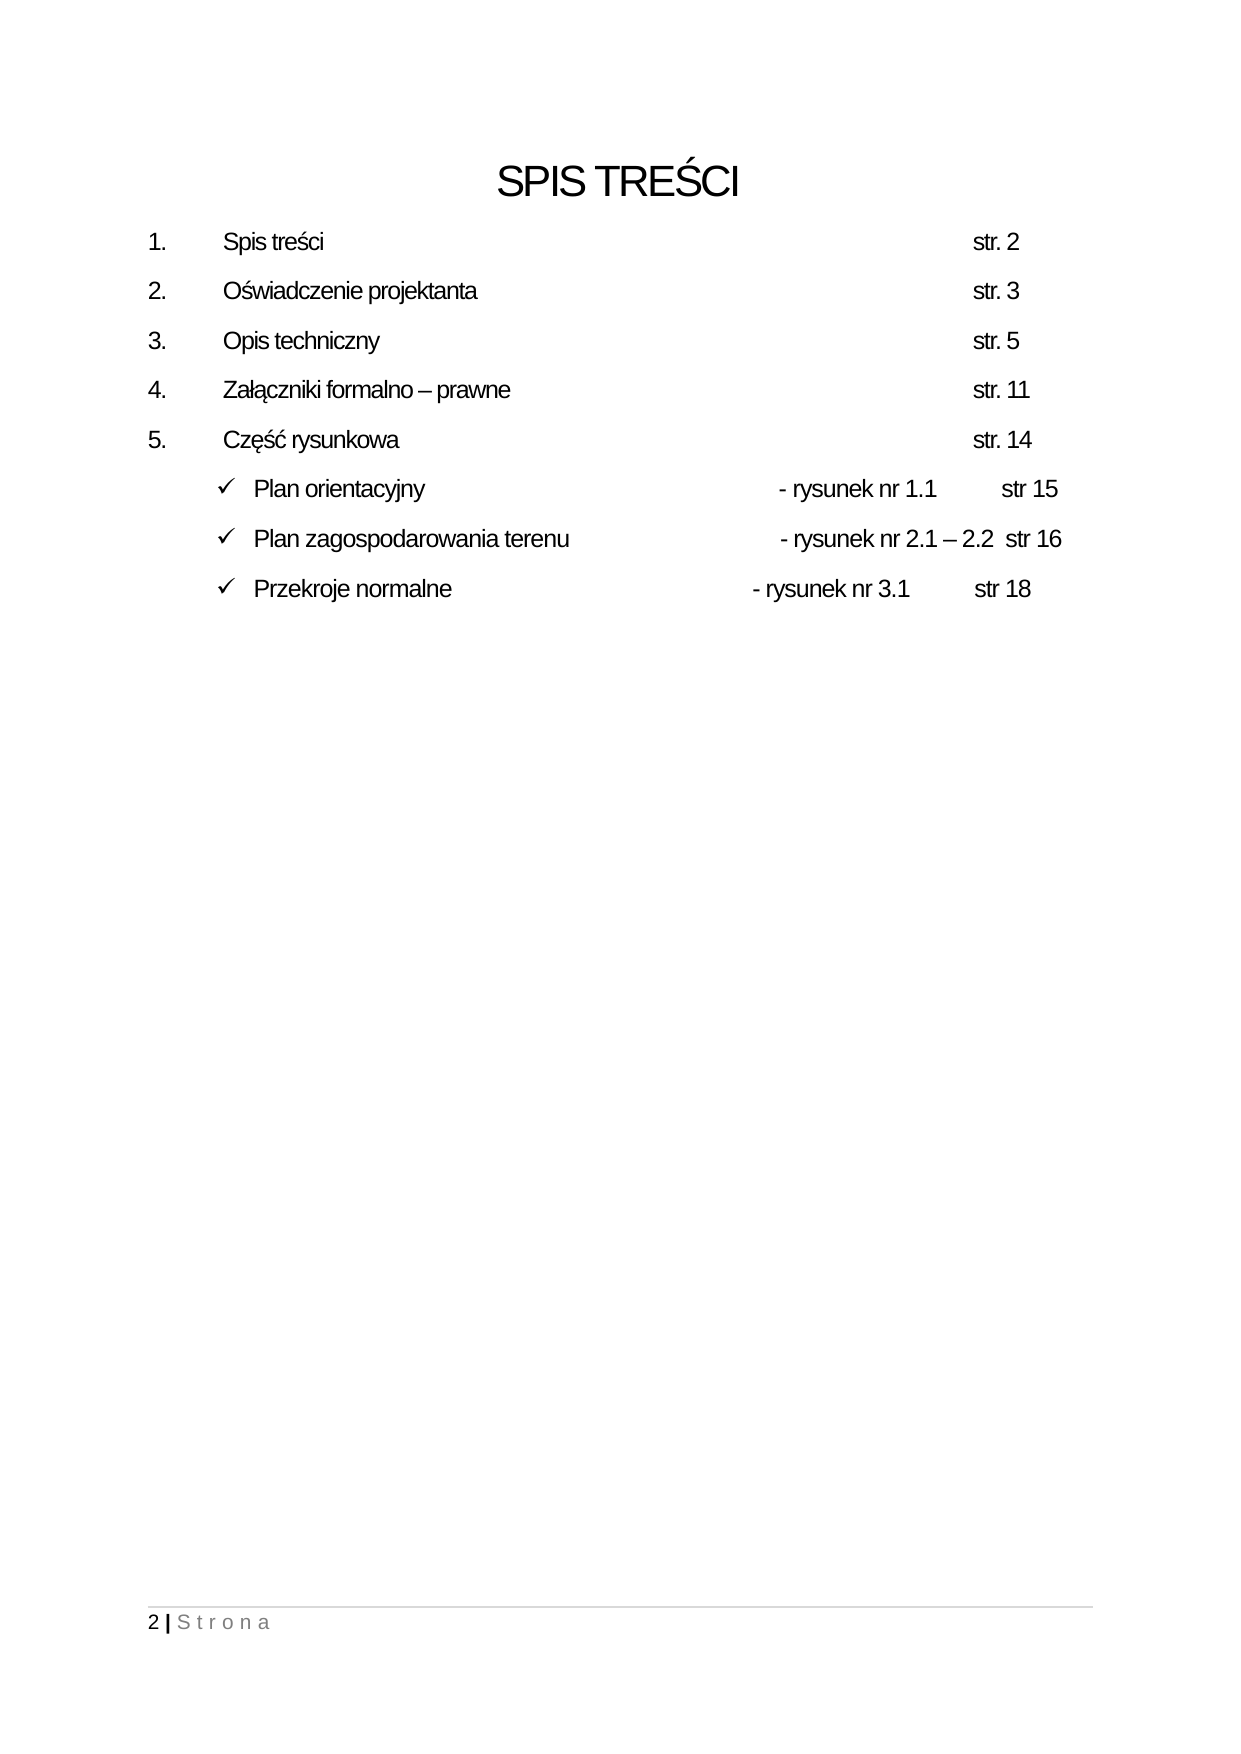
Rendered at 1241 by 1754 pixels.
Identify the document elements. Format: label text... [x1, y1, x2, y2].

list Plan zagospodarowania terenu - rysunek nr 2.1 – 2.2 str 16 [216, 524, 1093, 553]
list Plan orientacyjny - rysunek nr 1.1 str 15 [216, 474, 1093, 503]
list Spis treści str. 2 [148, 226, 1090, 255]
list Przekroje normalne - rysunek nr 3.1 str 18 [216, 574, 1093, 603]
list Załączniki formalno – prawne str. 11 [148, 375, 1090, 404]
text SPIS TREŚCI [148, 155, 1093, 206]
list Część rysunkowa str. 14 [148, 425, 1090, 453]
list Oświadczenie projektanta str. 3 [148, 276, 1090, 305]
list Opis techniczny str. 5 [148, 326, 1090, 354]
